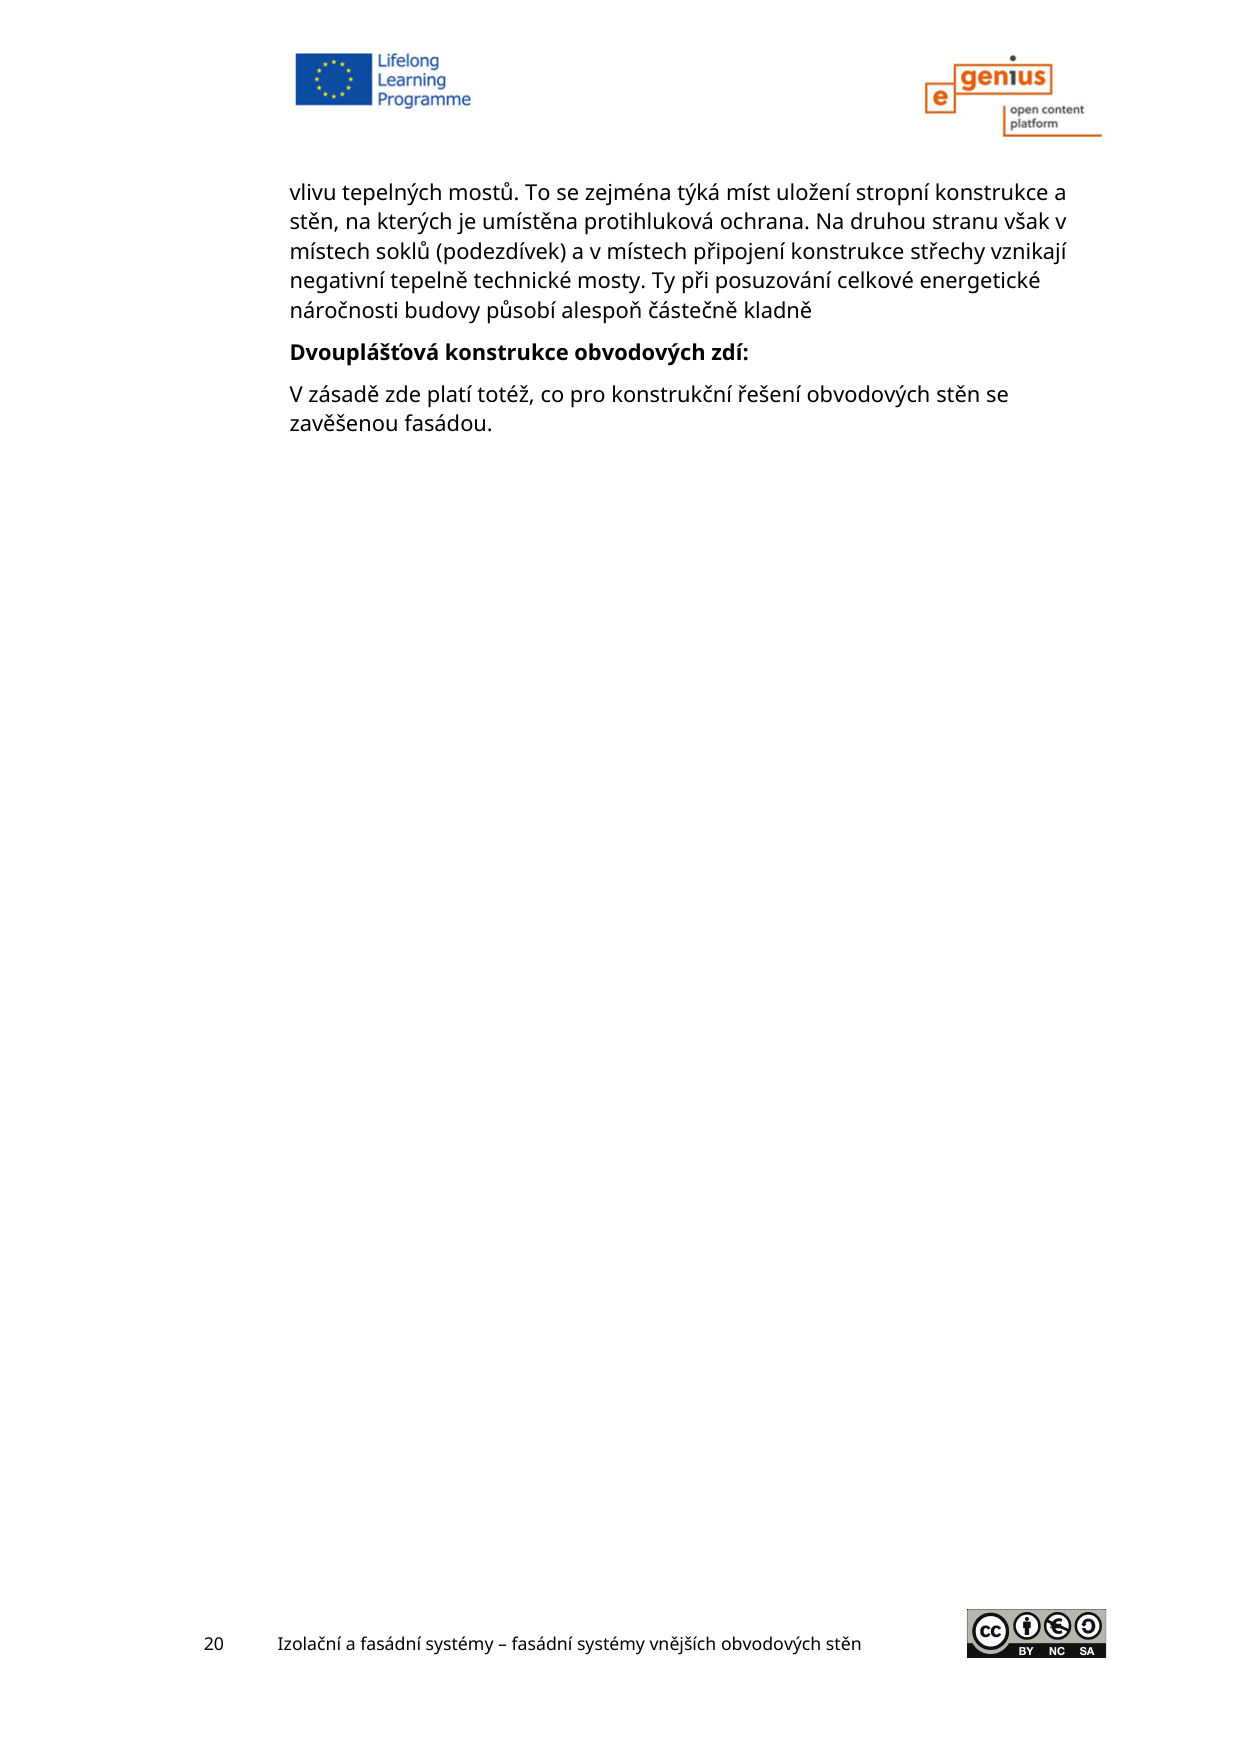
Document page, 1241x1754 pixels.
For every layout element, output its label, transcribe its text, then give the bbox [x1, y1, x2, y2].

text vlivu tepelných mostů. To se zejména týká míst uložení stropní konstrukce a stěn, na kterých je umístěna protihluková ochrana. Na druhou stranu však v místech soklů (podezdívek) a v místech připojení konstrukce střechy vznikají negativní tepelně technické mosty. Ty při posuzování celkové energetické náročnosti budovy působí alespoň částečně kladně [289, 177, 1119, 324]
text V zásadě zde platí totéž, co pro konstrukční řešení obvodových stěn se zavěšenou fasádou. [289, 378, 1119, 437]
text Dvouplášťová konstrukce obvodových zdí: [289, 336, 1119, 366]
